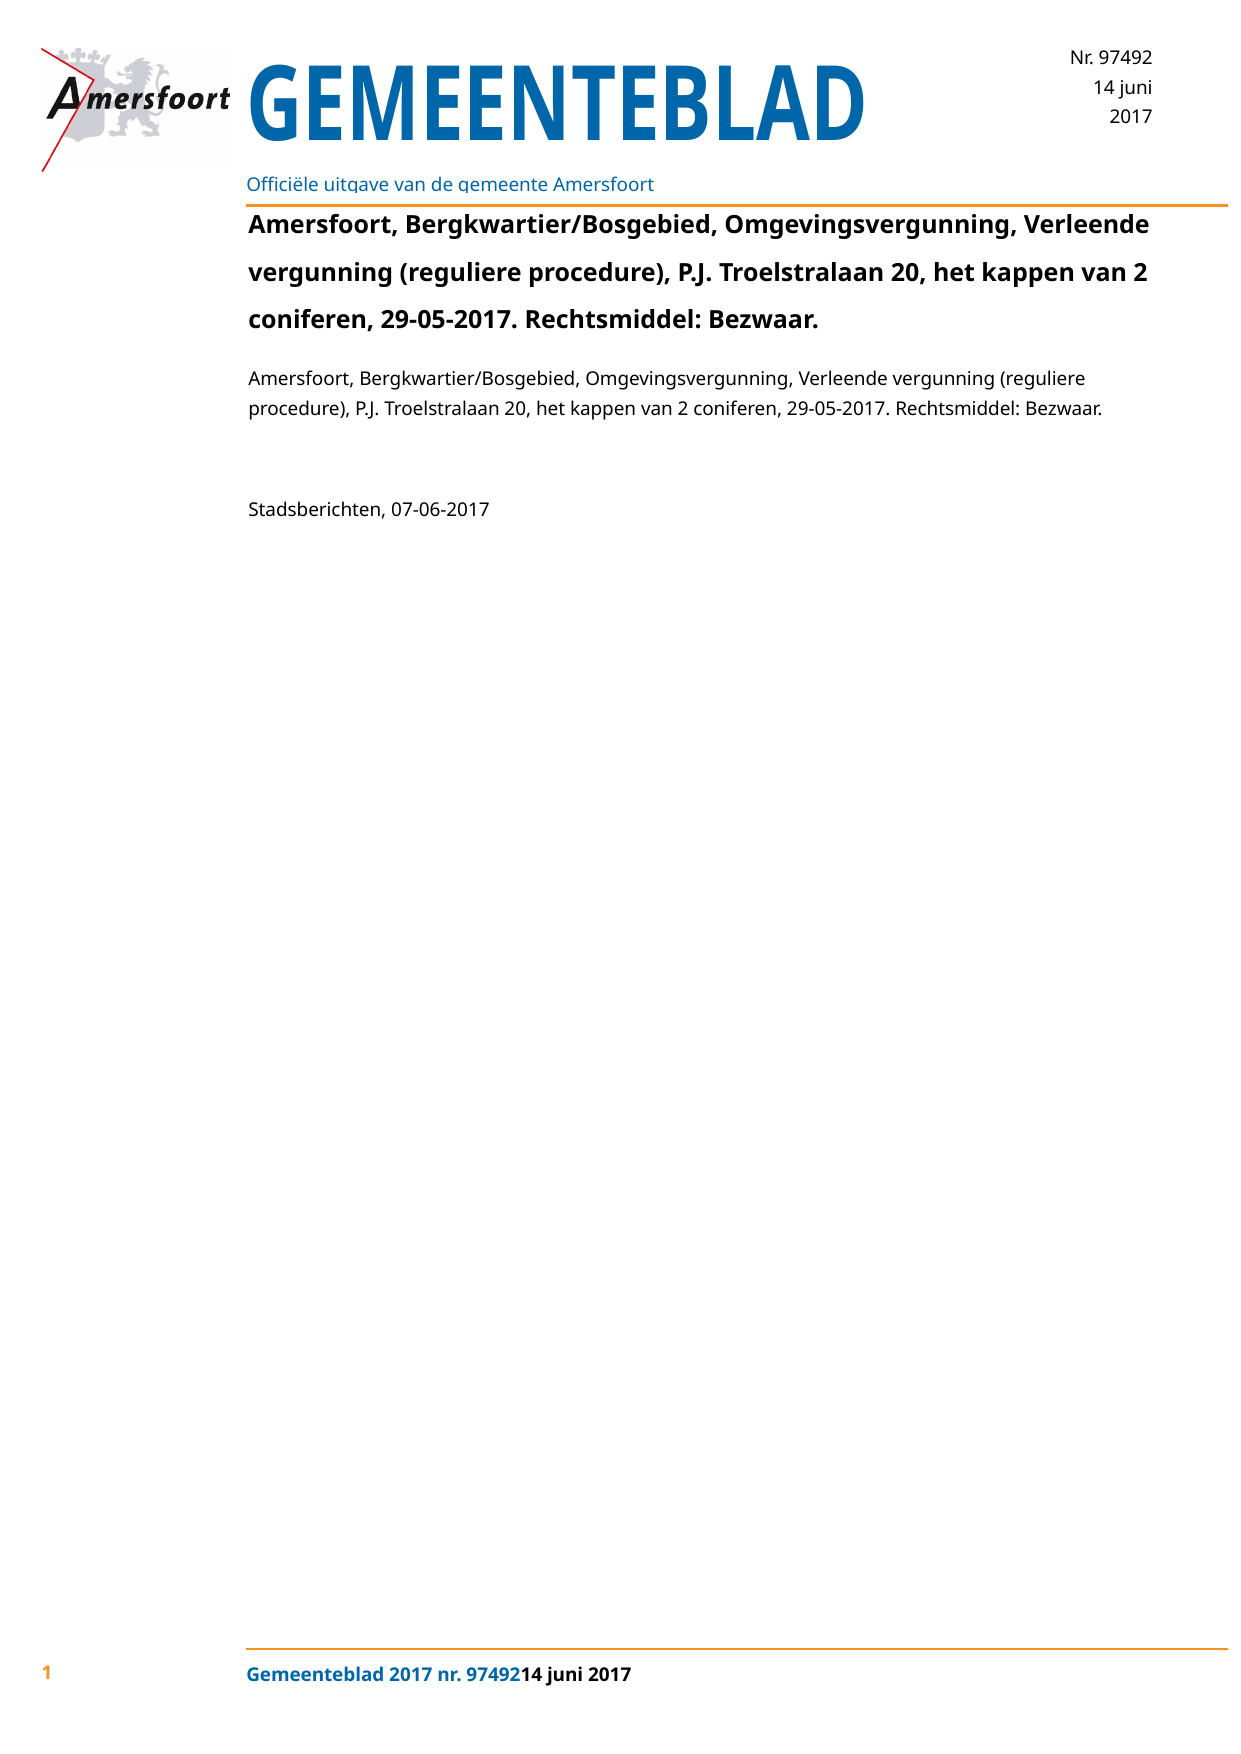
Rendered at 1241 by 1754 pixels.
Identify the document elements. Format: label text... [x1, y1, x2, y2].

text Amersfoort, Bergkwartier/Bosgebied, Omgevingsvergunning, Verleende vergunning (reguliere procedure), P.J. Troelstralaan 20, het kappen van 2 coniferen, 29-05-2017. Rechtsmiddel: Bezwaar. [248, 207, 1152, 336]
text Amersfoort, Bergkwartier/Bosgebied, Omgevingsvergunning, Verleende vergunning (reguliere procedure), P.J. Troelstralaan 20, het kappen van 2 coniferen, 29-05-2017. Rechtsmiddel: Bezwaar. [248, 366, 1152, 421]
text Stadsberichten, 07-06-2017 [248, 496, 1152, 522]
picture [41, 47, 231, 172]
